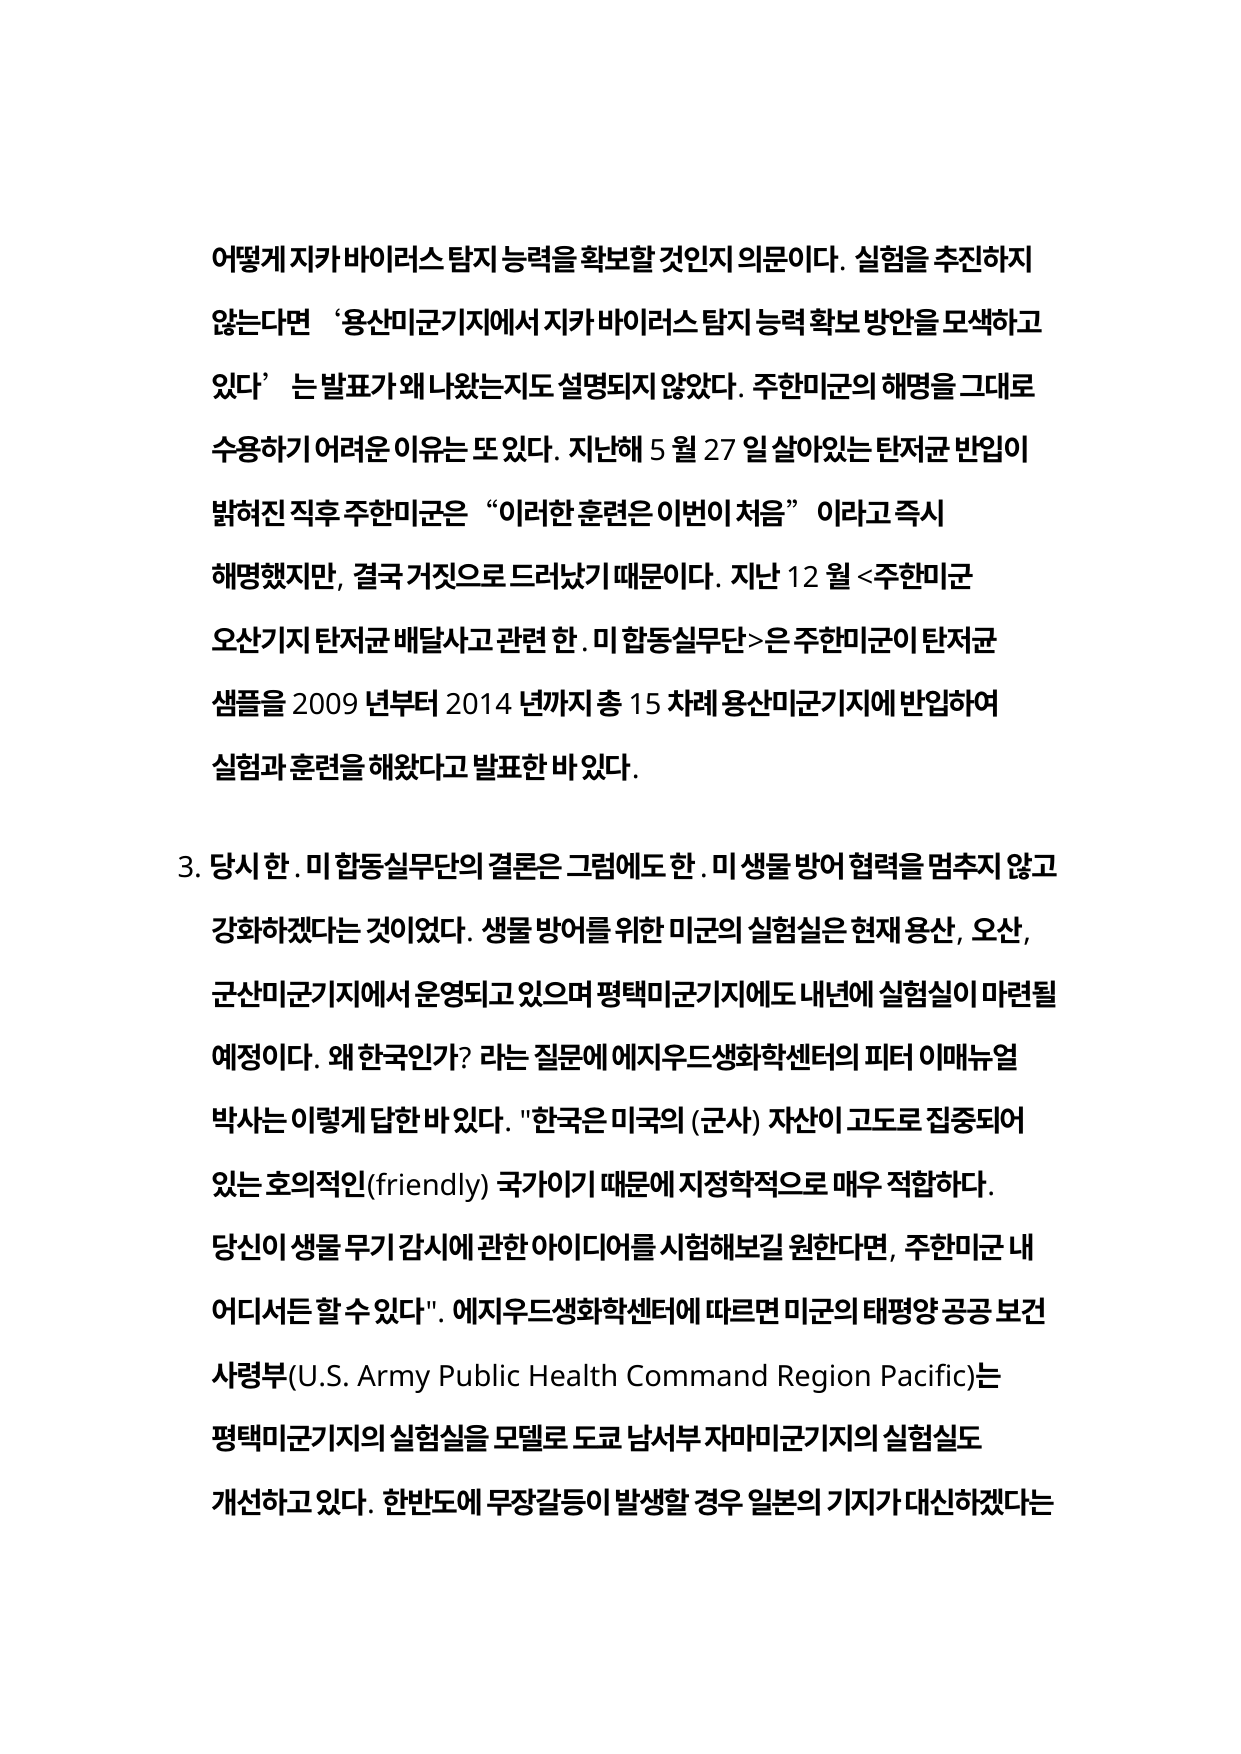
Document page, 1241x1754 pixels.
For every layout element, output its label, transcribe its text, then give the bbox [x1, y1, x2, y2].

text 어떻게 지카 바이러스 탐지 능력을 확보할 것인지 의문이다. 실험을 추진하지 않는다면‘용산미군기지에서 지카 바이러스 탐지 능력 확보 방안을 모색하고 있다’는 발표가 왜 나왔는지도 설명되지 않았다. 주한미군의 해명을 그대로 수용하기 어려운 이유는 또 있다. 지난해 5월 27일 살아있는 탄저균 반입이 밝혀진 직후 주한미군은“이러한 훈련은 이번이 처음”이라고 즉시 해명했지만, 결국 거짓으로 드러났기 때문이다. 지난 12월 <주한미군 오산기지 탄저균 배달사고 관련 한․미 합동실무단>은 주한미군이 탄저균 샘플을 2009년부터 2014년까지 총 15차례 용산미군기지에 반입하여 실험과 훈련을 해왔다고 발표한 바 있다. [177, 236, 1063, 787]
text 3. 당시 한․미 합동실무단의 결론은 그럼에도 한․미 생물 방어 협력을 멈추지 않고 강화하겠다는 것이었다. 생물 방어를 위한 미군의 실험실은 현재 용산, 오산, 군산미군기지에서 운영되고 있으며 평택미군기지에도 내년에 실험실이 마련될 예정이다. 왜 한국인가? 라는 질문에 에지우드생화학센터의 피터 이매뉴얼 박사는 이렇게 답한 바 있다. "한국은 미국의 (군사) 자산이 고도로 집중되어 있는 호의적인(friendly) 국가이기 때문에 지정학적으로 매우 적합하다. 당신이 생물 무기 감시에 관한 아이디어를 시험해보길 원한다면, 주한미군 내 어디서든 할 수 있다". 에지우드생화학센터에 따르면 미군의 태평양 공공 보건 사령부(U.S. Army Public Health Command Region Pacific)는 평택미군기지의 실험실을 모델로 도쿄 남서부 자마미군기지의 실험실도 개선하고 있다. 한반도에 무장갈등이 발생할 경우 일본의 기지가 대신하겠다는 [177, 844, 1063, 1522]
